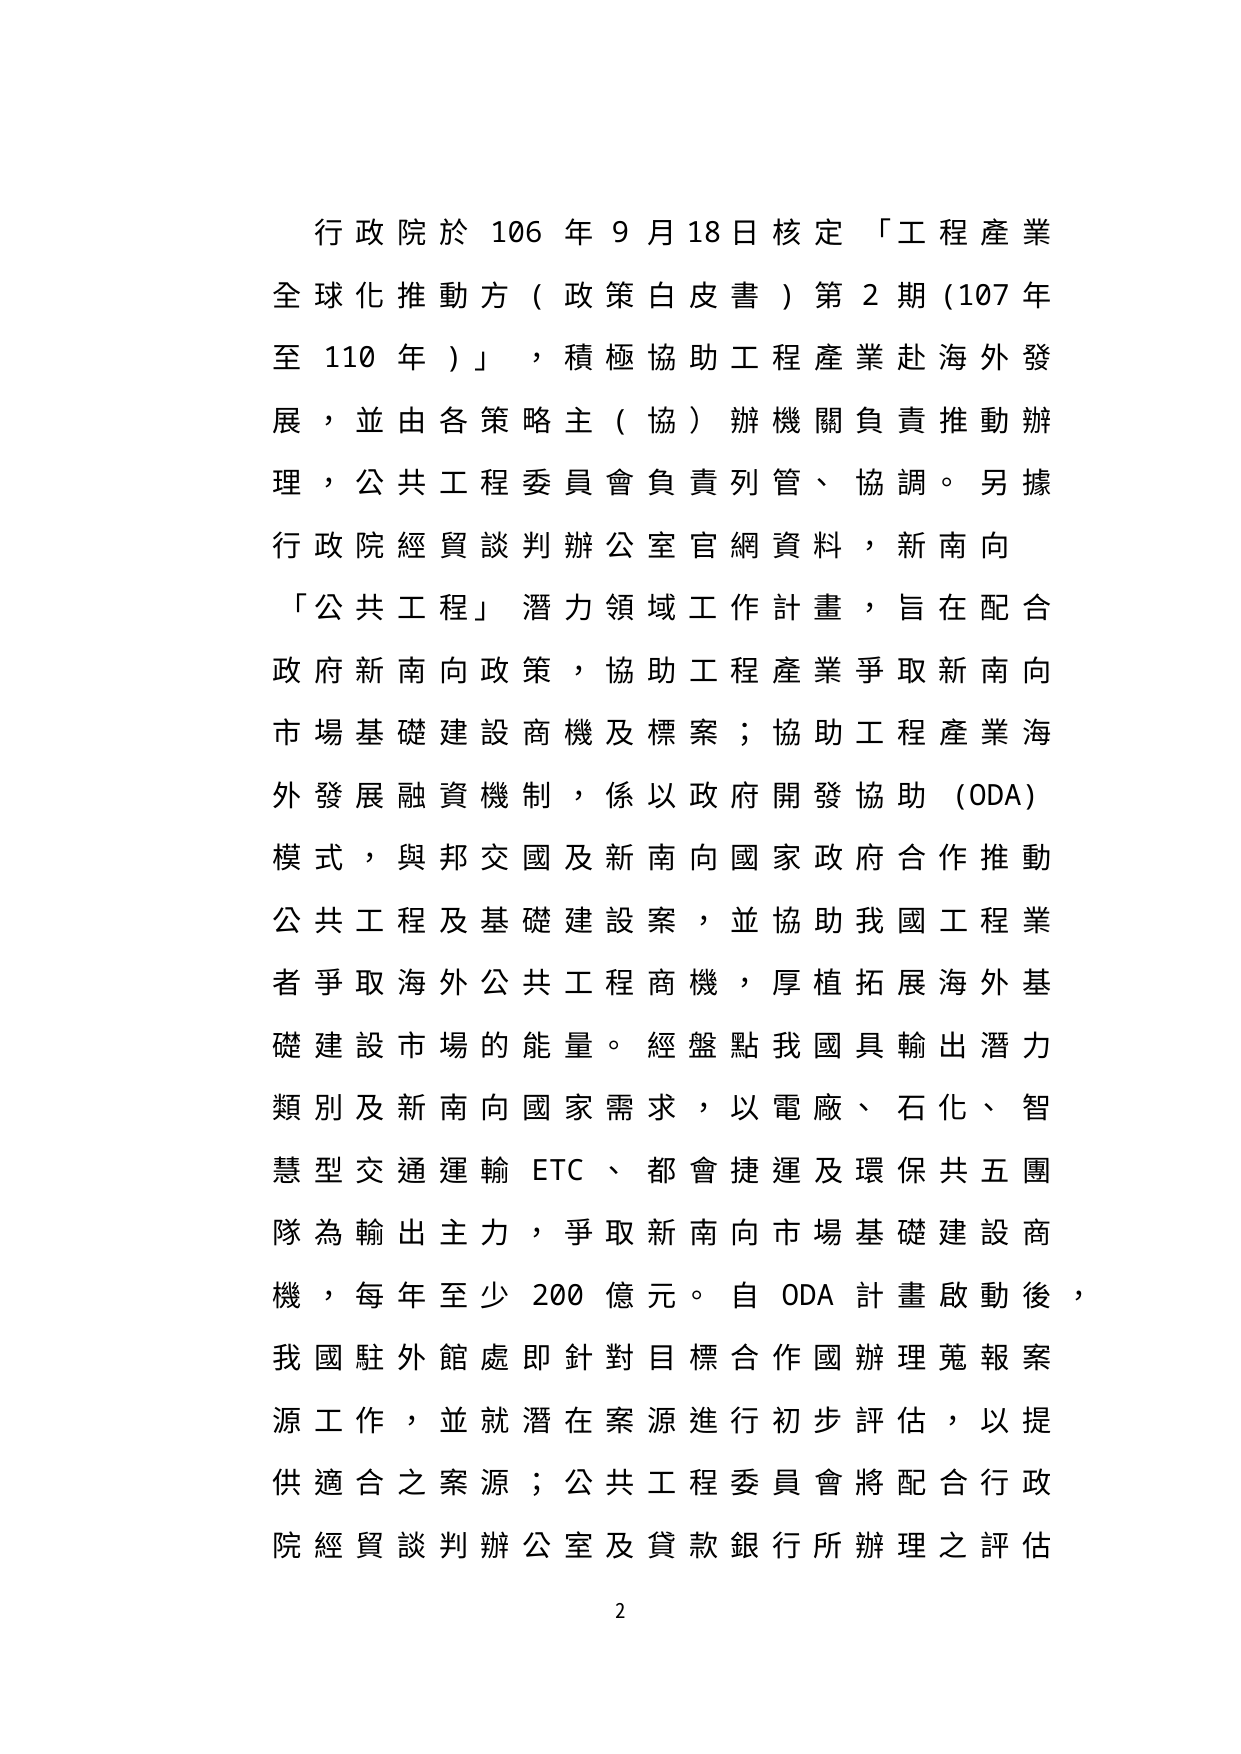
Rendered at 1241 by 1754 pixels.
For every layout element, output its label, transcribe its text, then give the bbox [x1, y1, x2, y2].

text 行政院於106年9月18日核定「工程產業全球化推動方(政策白皮書)第2期(107年至110年)」，積極協助工程產業赴海外發展，並由各策略主(協）辦機關負責推動辦理，公共工程委員會負責列管、協調。另據行政院經貿談判辦公室官網資料，新南向「公共工程」潛力領域工作計畫，旨在配合政府新南向政策，協助工程產業爭取新南向市場基礎建設商機及標案；協助工程產業海外發展融資機制，係以政府開發協助(ODA)模式，與邦交國及新南向國家政府合作推動公共工程及基礎建設案，並協助我國工程業者爭取海外公共工程商機，厚植拓展海外基礎建設市場的能量。經盤點我國具輸出潛力類別及新南向國家需求，以電廠、石化、智慧型交通運輸ETC、都會捷運及環保共五團隊為輸出主力，爭取新南向市場基礎建設商機，每年至少200億元。自ODA計畫啟動後，我國駐外館處即針對目標合作國辦理蒐報案源工作，並就潛在案源進行初步評估，以提供適合之案源；公共工程委員會將配合行政院經貿談判辦公室及貸款銀行所辦理之評估作業(包含政策評估及專業評估)。 [242, 189, 1058, 1564]
